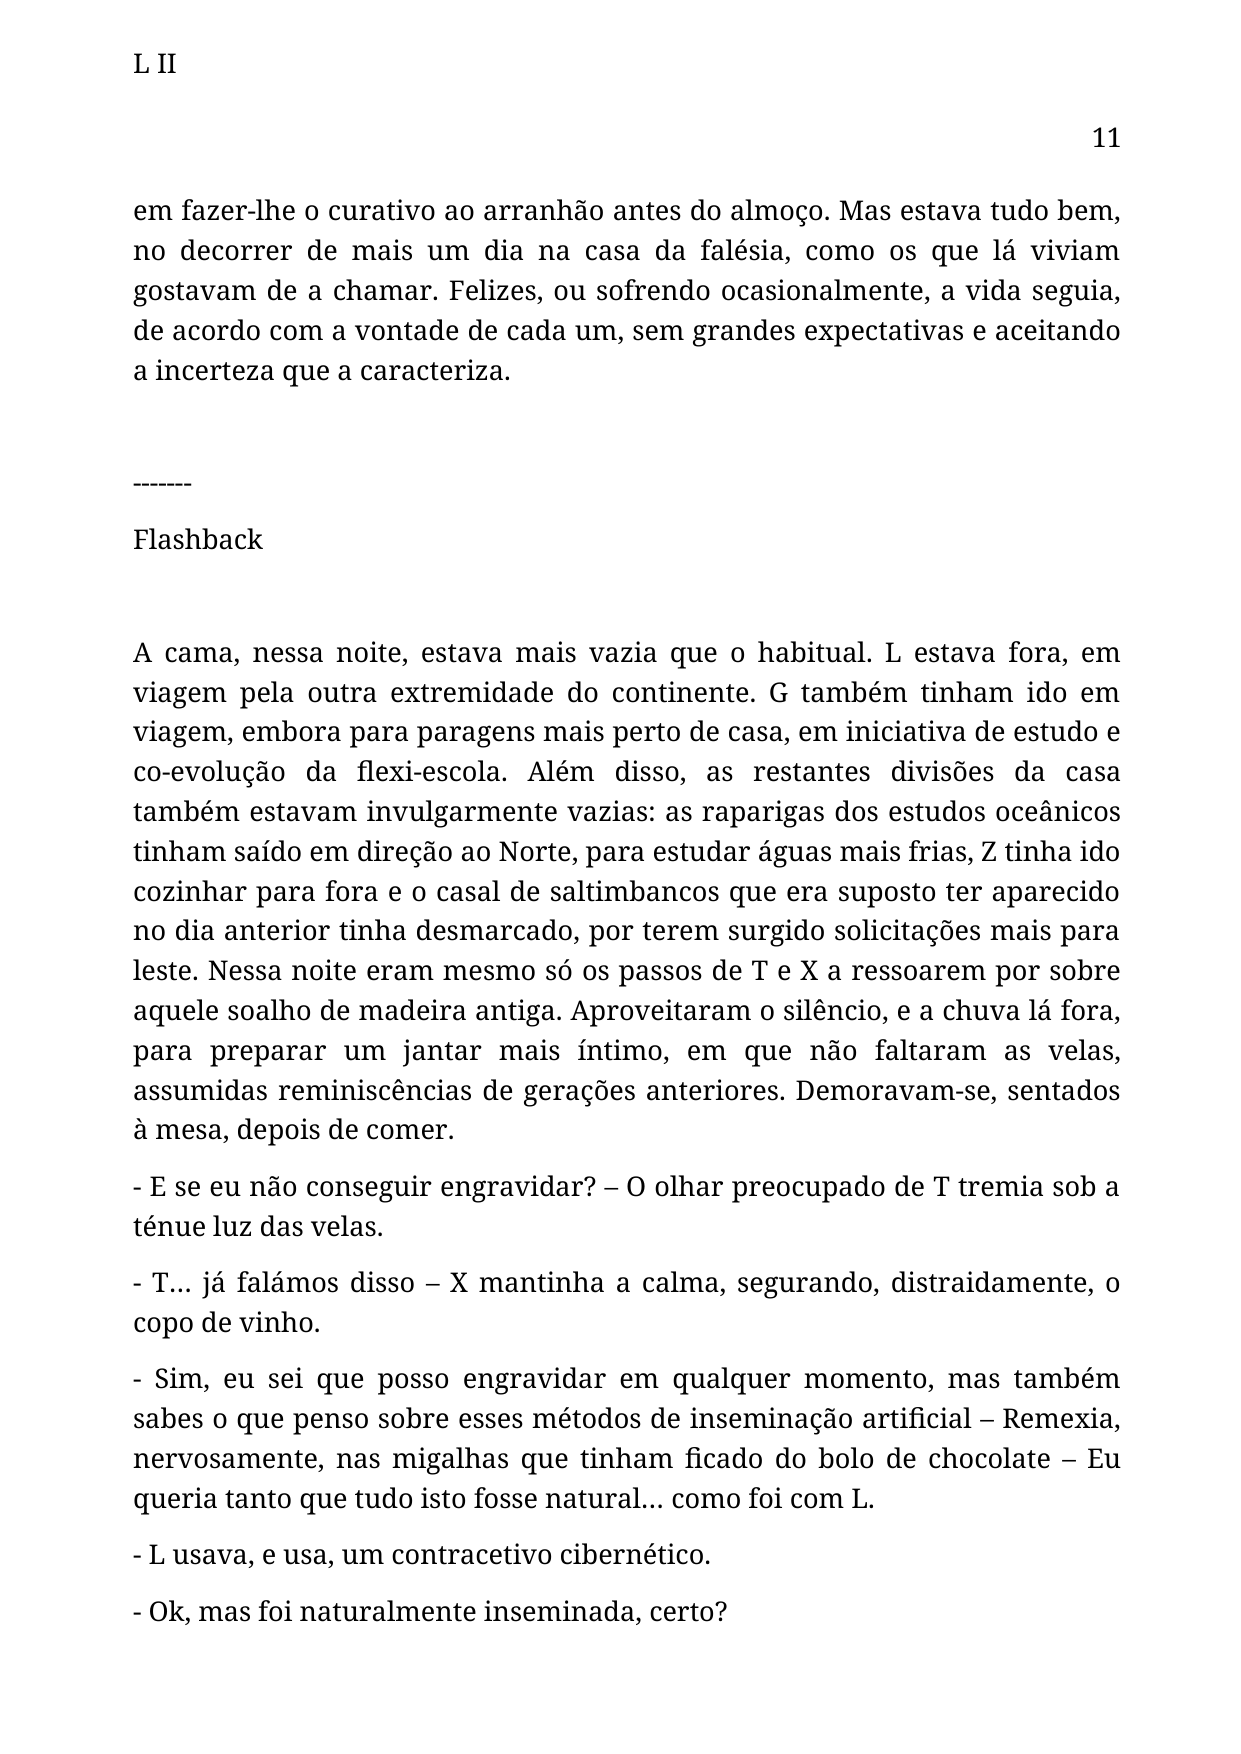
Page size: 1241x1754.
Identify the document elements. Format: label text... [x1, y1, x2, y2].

text Flashback [133, 520, 1122, 557]
text A cama, nessa noite, estava mais vazia que o habitual. L estava fora, em viagem pela outra extremidade do continente. G também tinham ido em viagem, embora para paragens mais perto de casa, em iniciativa de estudo e co-evolução da flexi-escola. Além disso, as restantes divisões da casa também estavam invulgarmente vazias: as raparigas dos estudos oceânicos tinham saído em direção ao Norte, para estudar águas mais frias, Z tinha ido cozinhar para fora e o casal de saltimbancos que era suposto ter aparecido no dia anterior tinha desmarcado, por terem surgido solicitações mais para leste. Nessa noite eram mesmo só os passos de T e X a ressoarem por sobre aquele soalho de madeira antiga. Aproveitaram o silêncio, e a chuva lá fora, para preparar um jantar mais íntimo, em que não faltaram as velas, assumidas reminiscências de gerações anteriores. Demoravam-se, sentados à mesa, depois de comer. [133, 633, 1122, 1148]
text - T… já falámos disso – X mantinha a calma, segurando, distraidamente, o copo de vinho. [133, 1263, 1122, 1340]
text - L usava, e usa, um contracetivo cibernético. [133, 1536, 1122, 1572]
text em fazer-lhe o curativo ao arranhão antes do almoço. Mas estava tudo bem, no decorrer de mais um dia na casa da falésia, como os que lá viviam gostavam de a chamar. Felizes, ou sofrendo ocasionalmente, a vida seguia, de acordo com a vontade de cada um, sem grandes expectativas e aceitando a incerteza que a caracteriza. [133, 192, 1122, 388]
text - Sim, eu sei que posso engravidar em qualquer momento, mas também sabes o que penso sobre esses métodos de inseminação artificial – Remexia, nervosamente, nas migalhas que tinham ficado do bolo de chocolate – Eu queria tanto que tudo isto fosse natural… como foi com L. [133, 1360, 1122, 1516]
text - Ok, mas foi naturalmente inseminada, certo? [133, 1592, 1122, 1629]
text - E se eu não conseguir engravidar? – O olhar preocupado de T tremia sob a ténue luz das velas. [133, 1167, 1122, 1244]
text ------- [133, 464, 1122, 501]
